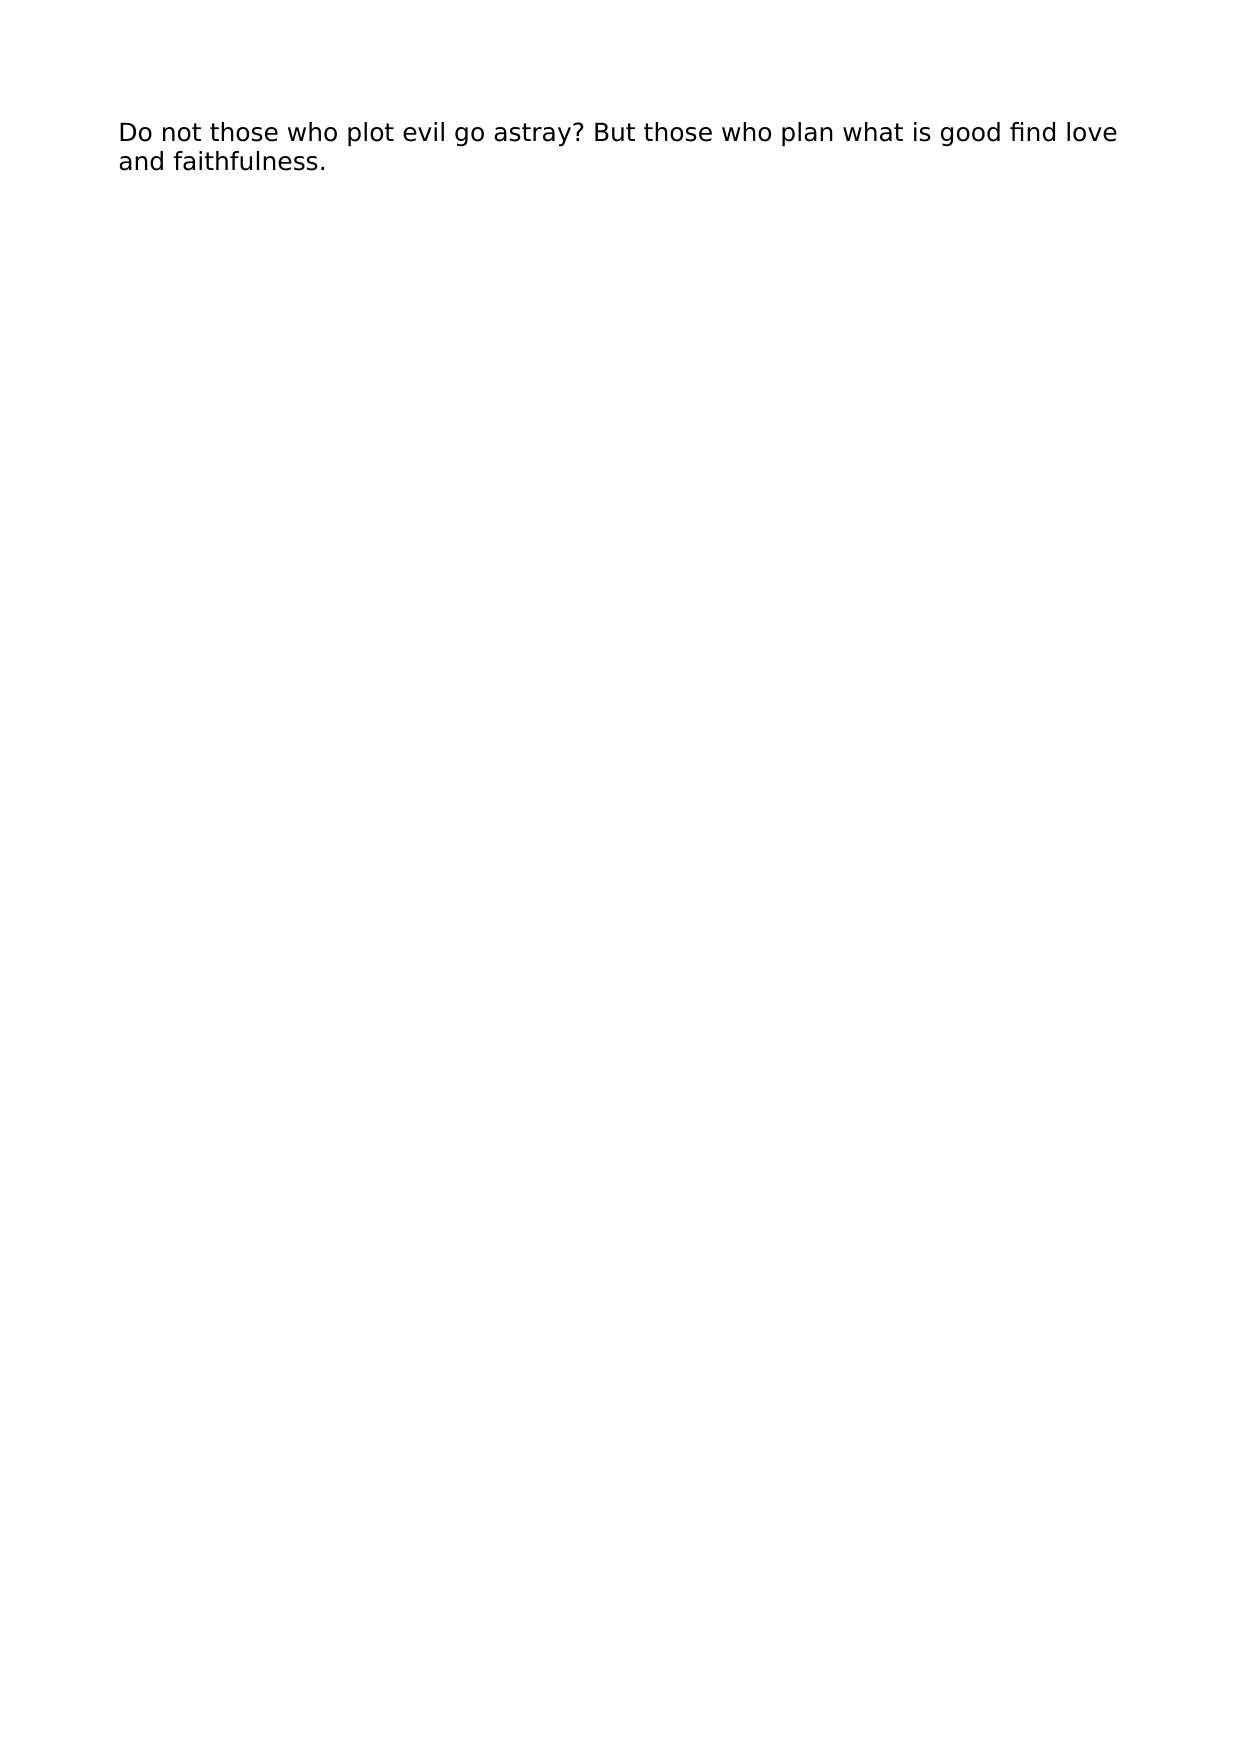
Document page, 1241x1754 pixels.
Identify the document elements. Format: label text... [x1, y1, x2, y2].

text Do not those who plot evil go astray? But those who plan what is good find love and faithfulness. [118, 118, 1122, 176]
